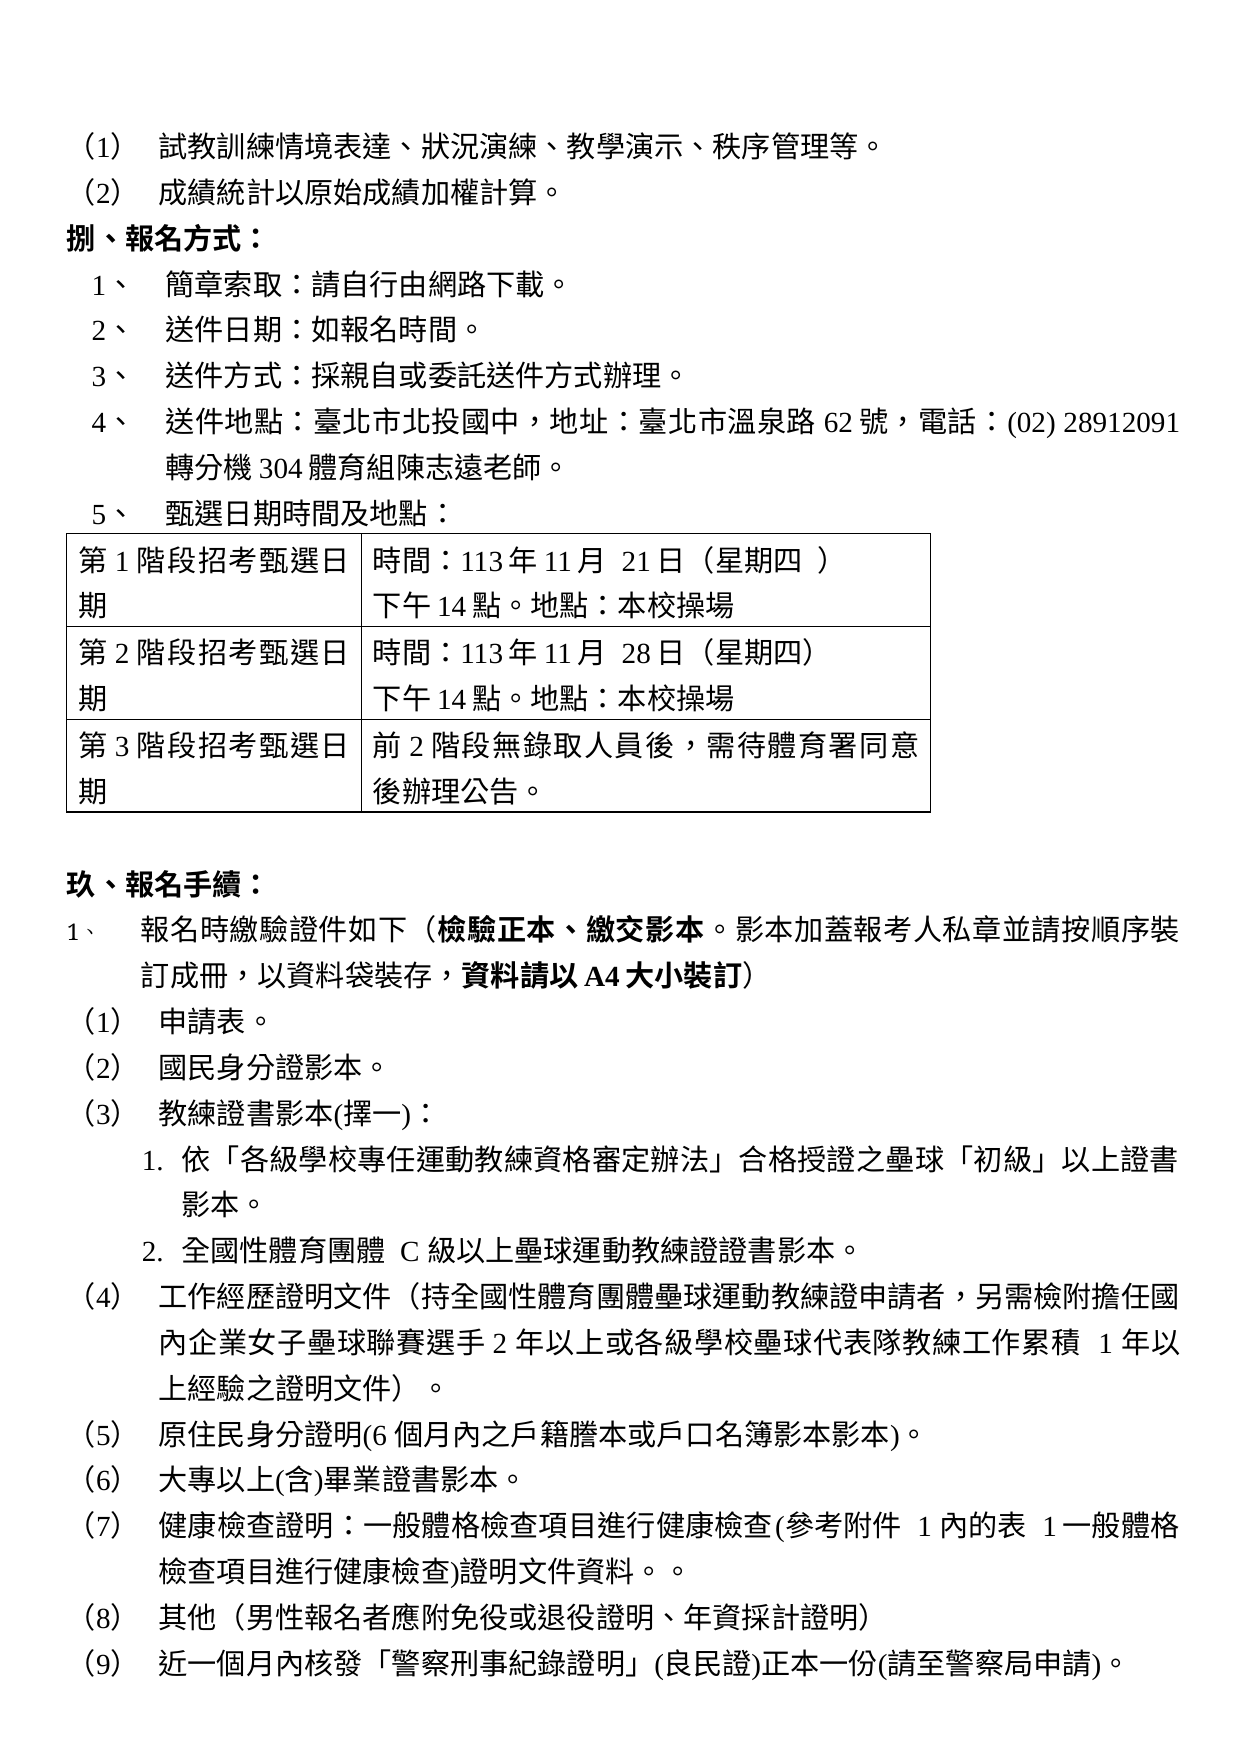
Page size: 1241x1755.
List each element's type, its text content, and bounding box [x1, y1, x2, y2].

list 試教訓練情境表達、狀況演練、教學演示、秩序管理等。 [67, 121, 1180, 167]
table_cell 第2階段招考甄選日期 [67, 627, 361, 719]
list 健康檢查證明：一般體格檢查項目進行健康檢查(參考附件 1 內的表 1一般體格檢查項目進行健康檢查)證明文件資料。。 [67, 1500, 1180, 1592]
list 申請表。 [67, 996, 1180, 1042]
list 其他（男性報名者應附免役或退役證明、年資採計證明） [67, 1592, 1180, 1637]
list 教練證書影本(擇一)： [67, 1087, 1180, 1133]
list 原住民身分證明(6 個月內之戶籍謄本或戶口名簿影本影本)。 [67, 1408, 1180, 1454]
list 全國性體育團體 C 級以上壘球運動教練證證書影本。 [142, 1225, 1180, 1271]
list 簡章索取：請自行由網路下載。 [91, 258, 1180, 304]
list 送件日期：如報名時間。 [91, 304, 1180, 350]
list 報名時繳驗證件如下（檢驗正本、繳交影本。影本加蓋報考人私章並請按順序裝訂成冊，以資料袋裝存，資料請以A4大小裝訂） [67, 904, 1180, 996]
table_cell 第3階段招考甄選日期 [67, 720, 361, 811]
text 捌、報名方式： [67, 212, 1180, 258]
table_header 時間：113年11月 21日（星期四 ） 下午14點。地點：本校操場 [362, 534, 930, 626]
list 近一個月內核發「警察刑事紀錄證明」(良民證)正本一份(請至警察局申請)。 [67, 1637, 1180, 1683]
list 國民身分證影本。 [67, 1042, 1180, 1087]
list 工作經歷證明文件（持全國性體育團體壘球運動教練證申請者，另需檢附擔任國內企業女子壘球聯賽選手2 年以上或各級學校壘球代表隊教練工作累積 1 年以上經驗之證明文件）。 [67, 1271, 1180, 1408]
text 玖、報名手續： [67, 858, 1180, 904]
list 送件方式：採親自或委託送件方式辦理。 [91, 350, 1180, 396]
list 甄選日期時間及地點： [91, 487, 1180, 533]
list 大專以上(含)畢業證書影本。 [67, 1454, 1180, 1500]
list 依「各級學校專任運動教練資格審定辦法」合格授證之壘球「初級」以上證書影本。 [142, 1133, 1180, 1225]
table_cell 前2階段無錄取人員後，需待體育署同意後辦理公告。 [362, 720, 930, 811]
table_header 第1階段招考甄選日期 [67, 534, 361, 626]
table_cell 時間：113年11月 28日（星期四） 下午14點。地點：本校操場 [362, 627, 930, 719]
list 成績統計以原始成績加權計算。 [67, 167, 1180, 212]
list 送件地點：臺北市北投國中，地址：臺北市溫泉路62號，電話：(02) 28912091轉分機304體育組陳志遠老師。 [91, 396, 1180, 487]
